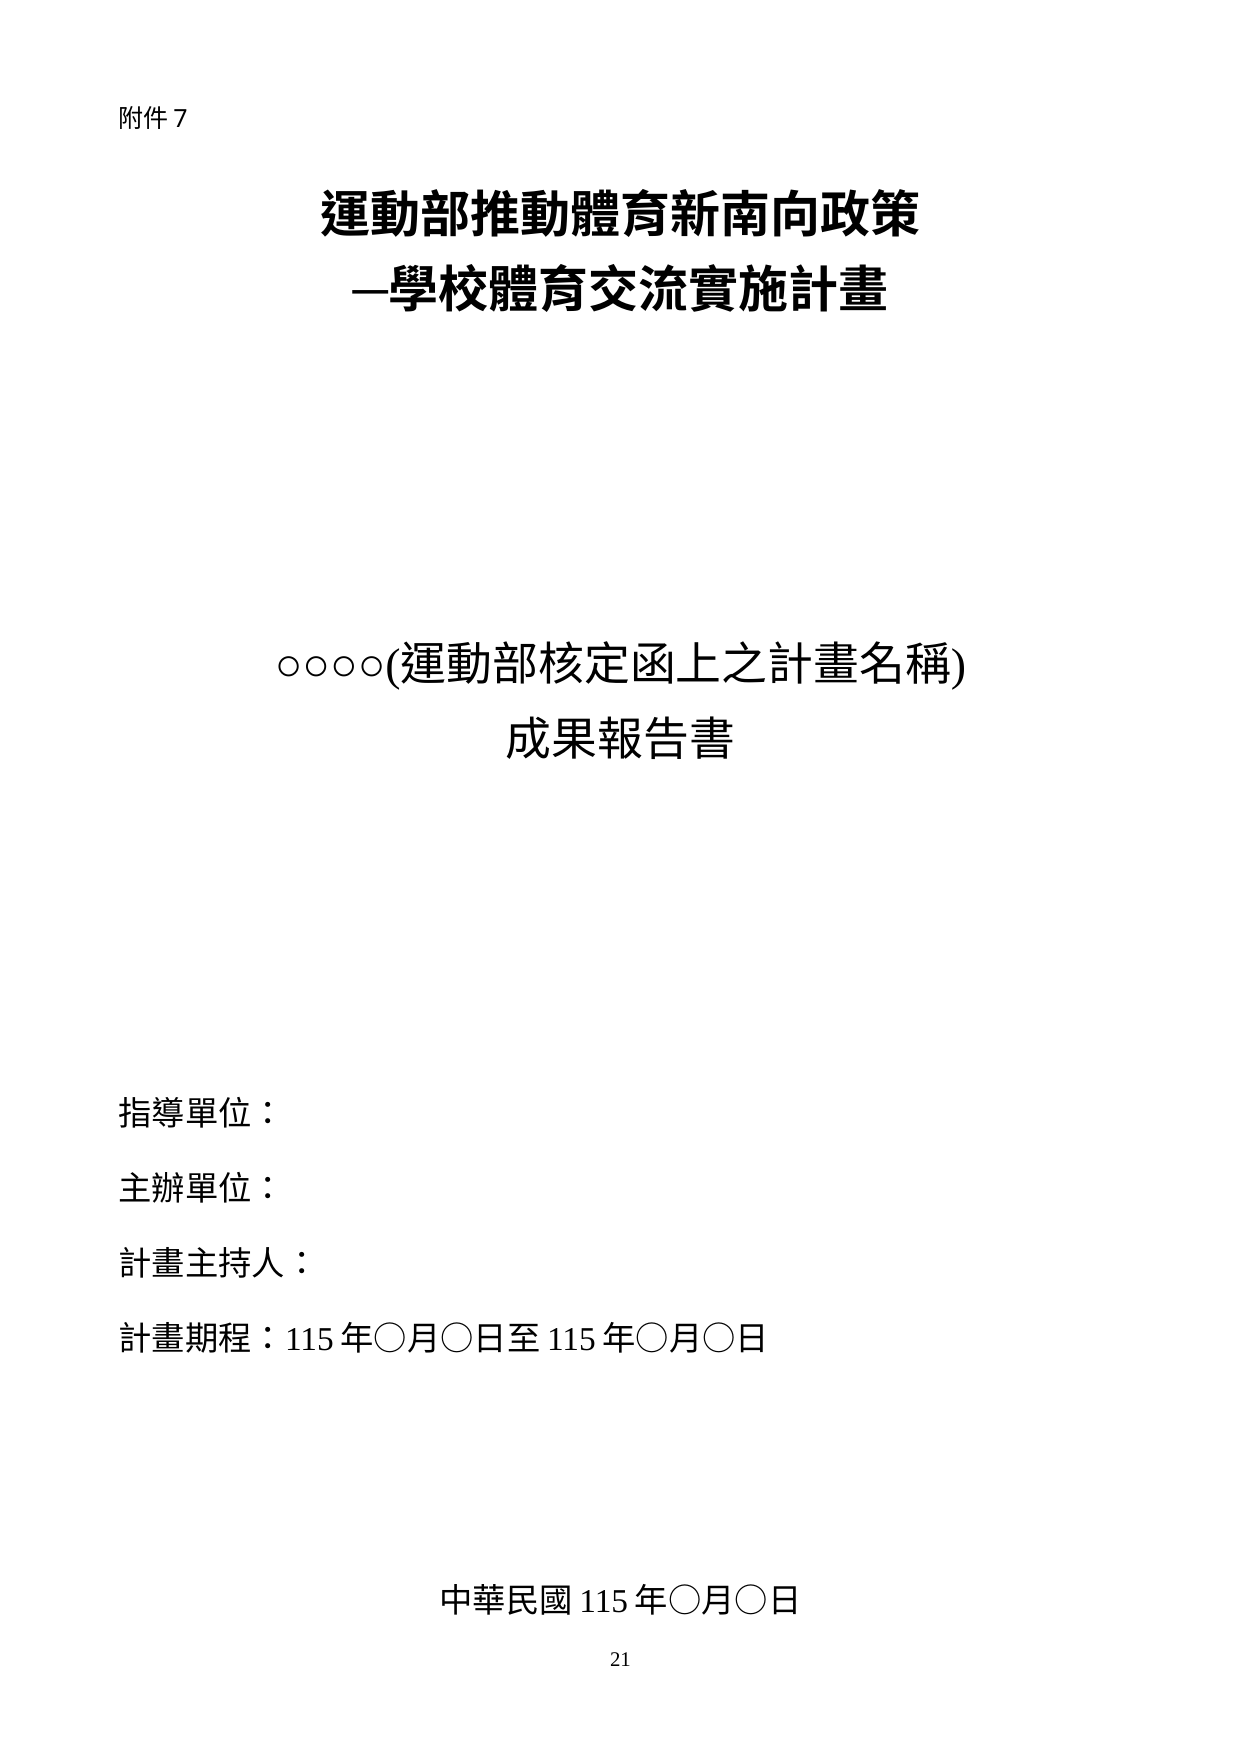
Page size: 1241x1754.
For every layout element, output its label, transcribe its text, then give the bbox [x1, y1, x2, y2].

text 計畫期程：115年○月○日至115年○月○日 [118, 1298, 1122, 1373]
text 主辦單位： [118, 1148, 1122, 1223]
text ○○○○(運動部核定函上之計畫名稱) [118, 623, 1122, 698]
text ─學校體育交流實施計畫 [118, 248, 1122, 323]
text 成果報告書 [118, 698, 1122, 773]
text 運動部推動體育新南向政策 [118, 173, 1122, 248]
text 計畫主持人： [118, 1223, 1122, 1298]
text 指導單位： [118, 1073, 1122, 1148]
text 中華民國115年○月○日 [118, 1560, 1122, 1635]
text 附件7 [118, 98, 1122, 135]
